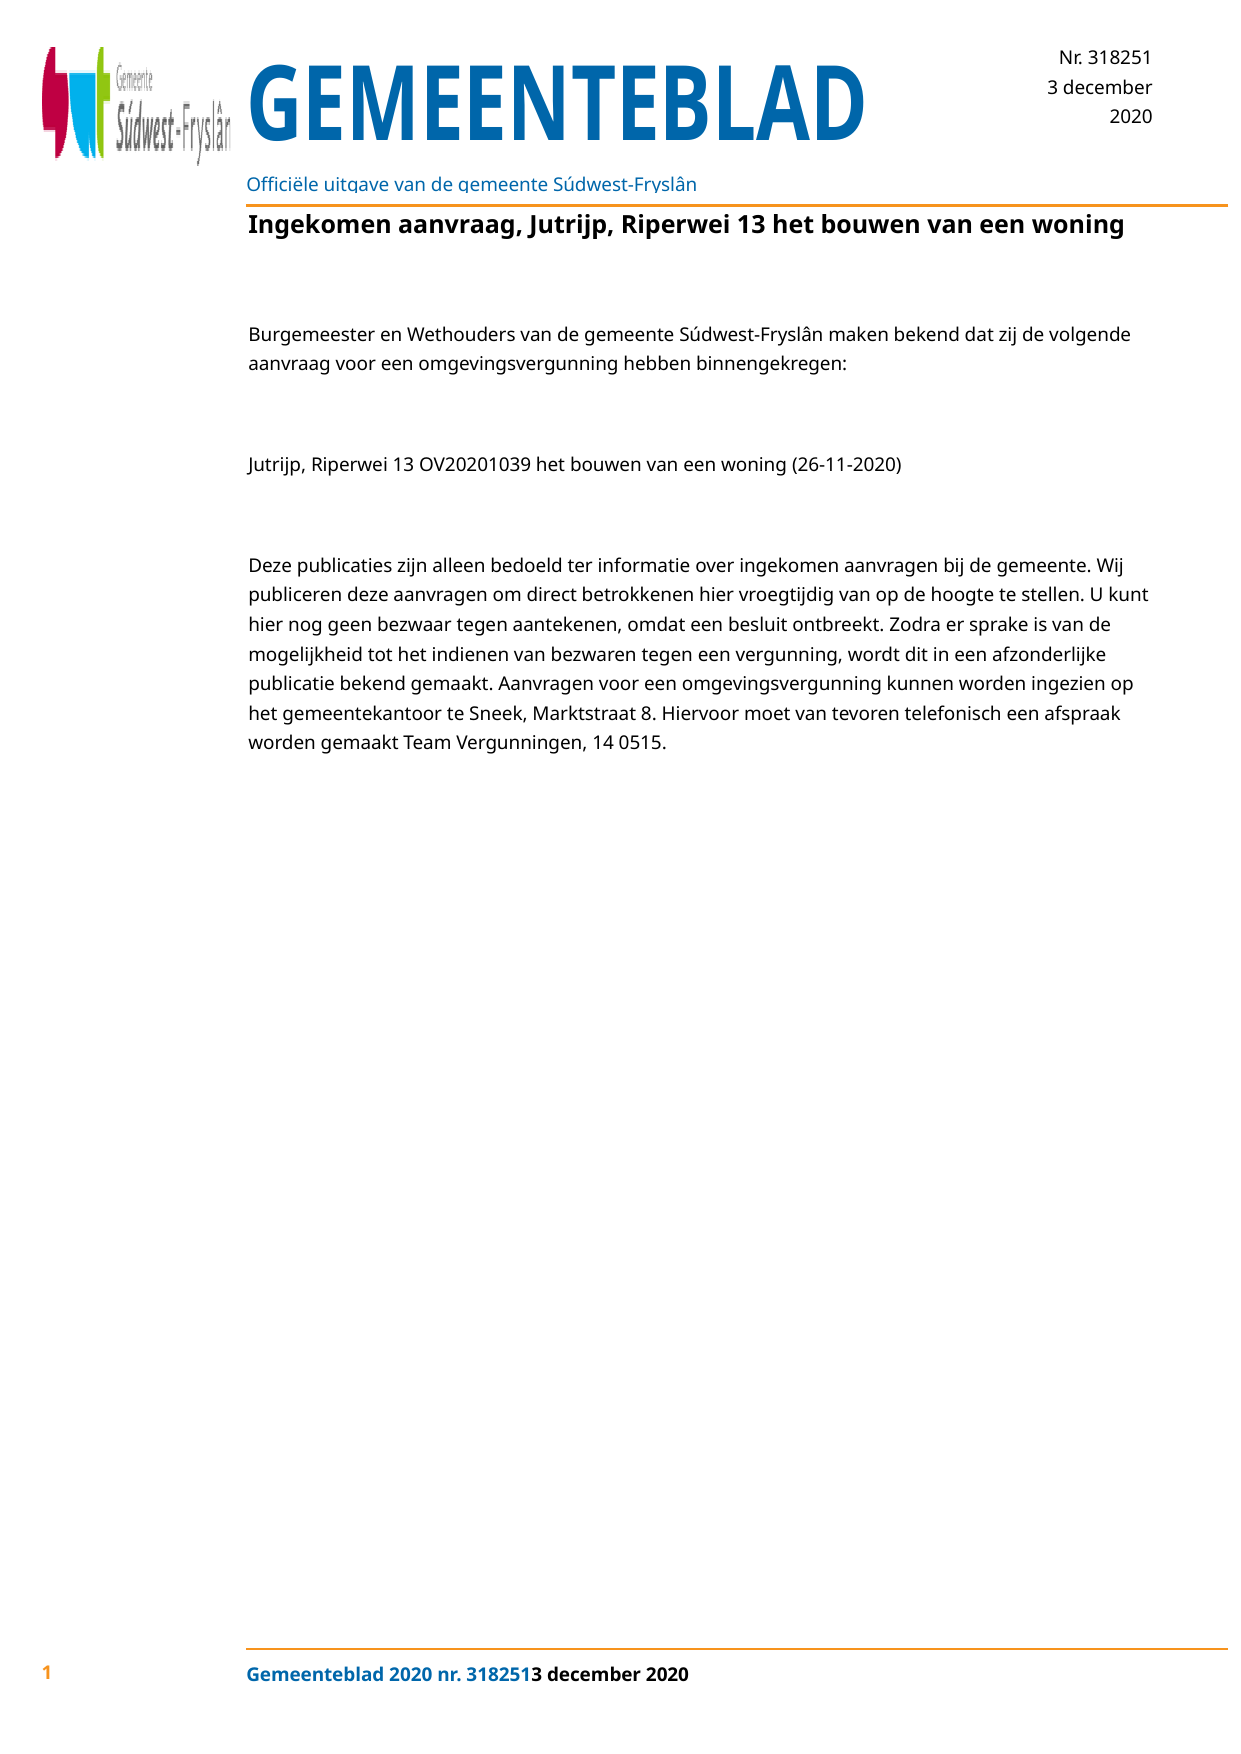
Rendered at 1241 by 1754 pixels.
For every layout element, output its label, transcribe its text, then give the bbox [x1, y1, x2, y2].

text Burgemeester en Wethouders van de gemeente Súdwest-Fryslân maken bekend dat zij de volgende aanvraag voor een omgevingsvergunning hebben binnengekregen: [248, 321, 1152, 376]
text Deze publicaties zijn alleen bedoeld ter informatie over ingekomen aanvragen bij de gemeente. Wij publiceren deze aanvragen om direct betrokkenen hier vroegtijdig van op de hoogte te stellen. U kunt hier nog geen bezwaar tegen aantekenen, omdat een besluit ontbreekt. Zodra er sprake is van de mogelijkheid tot het indienen van bezwaren tegen een vergunning, wordt dit in een afzonderlijke publicatie bekend gemaakt. Aanvragen voor een omgevingsvergunning kunnen worden ingezien op het gemeentekantoor te Sneek, Marktstraat 8. Hiervoor moet van tevoren telefonisch een afspraak worden gemaakt Team Vergunningen, 14 0515. [248, 552, 1152, 755]
text Jutrijp, Riperwei 13 OV20201039 het bouwen van een woning (26-11-2020) [248, 451, 1152, 477]
text Ingekomen aanvraag, Jutrijp, Riperwei 13 het bouwen van een woning [248, 207, 1152, 241]
picture [41, 47, 231, 172]
